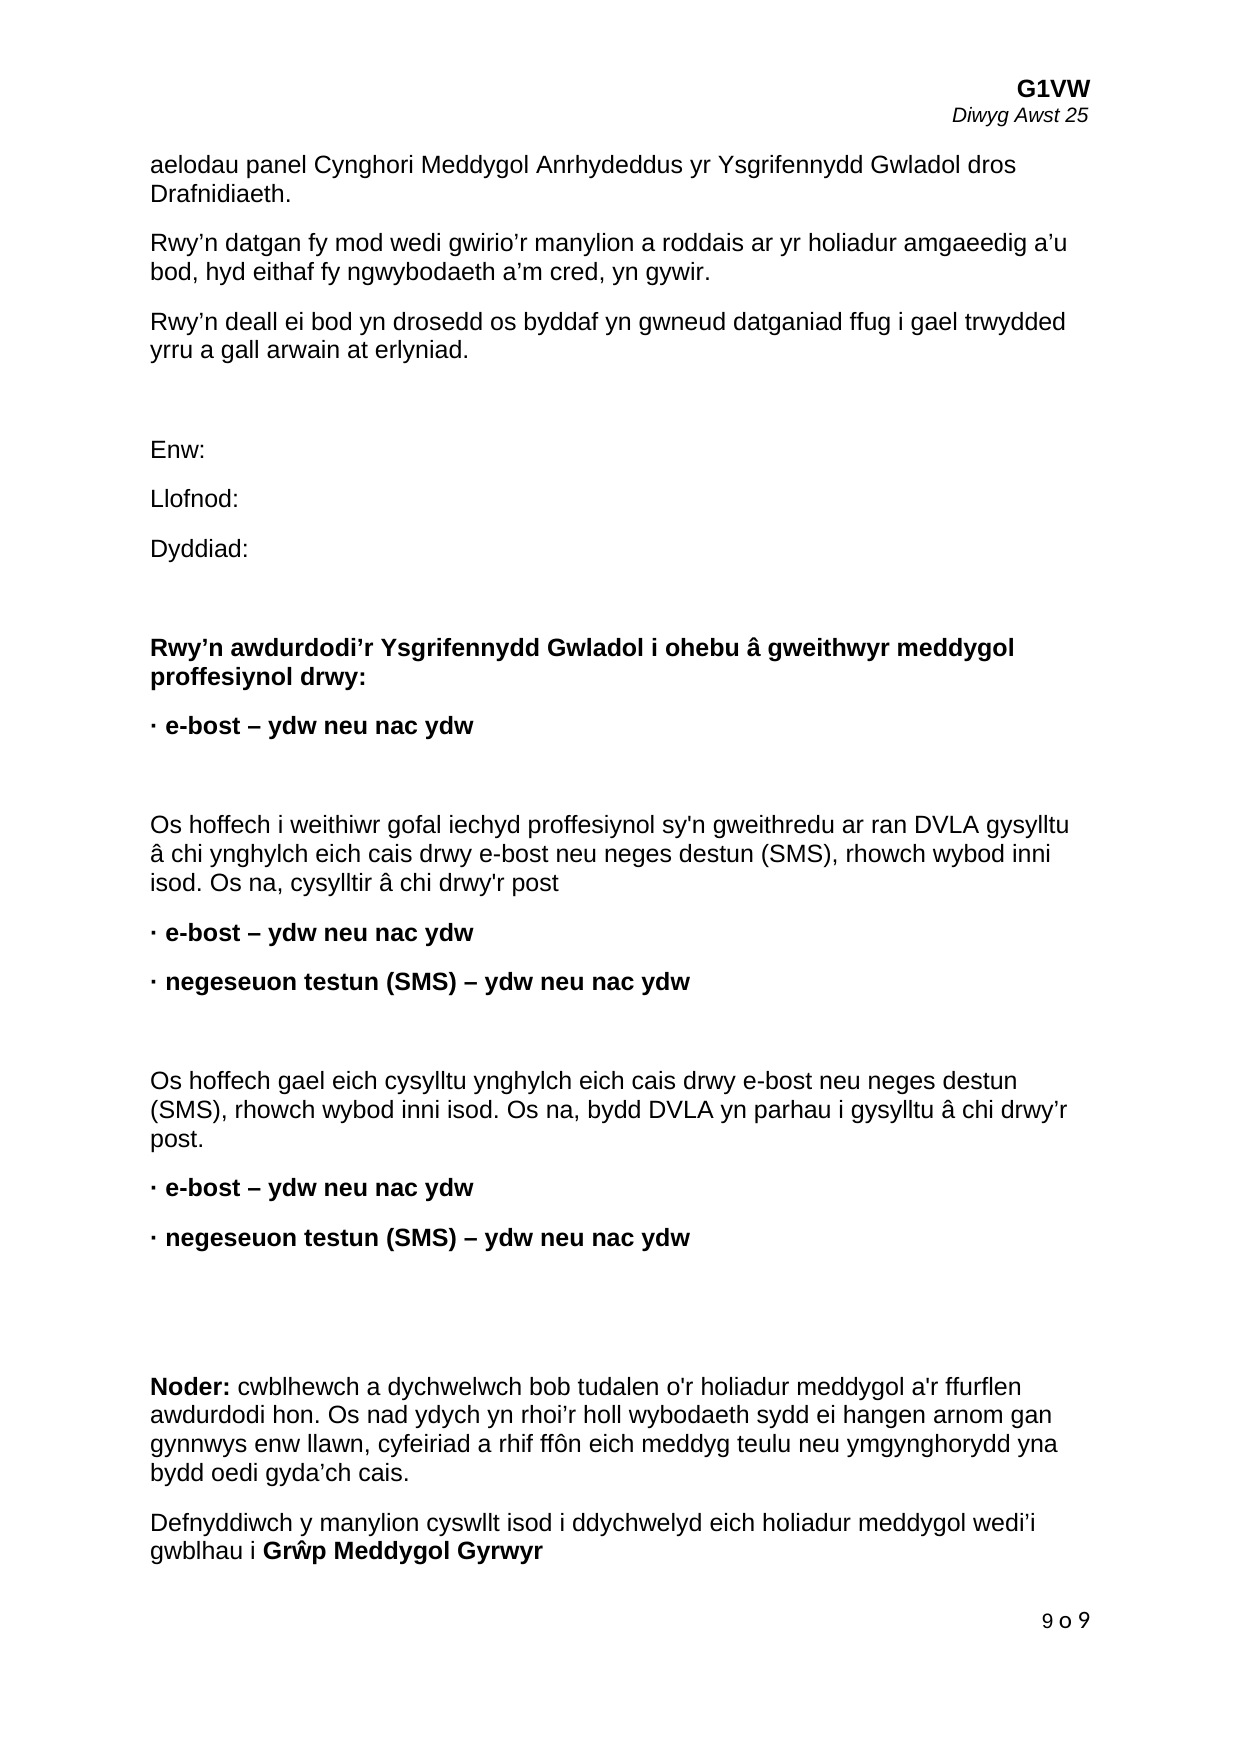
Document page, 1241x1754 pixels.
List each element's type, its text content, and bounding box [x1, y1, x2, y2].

text Os hoffech gael eich cysylltu ynghylch eich cais drwy e-bost neu neges destun (SMS), rhowch wybod inni isod. Os na, bydd DVLA yn parhau i gysylltu â chi drwy’r post. [150, 1066, 1090, 1152]
text Os hoffech i weithiwr gofal iechyd proffesiynol sy'n gweithredu ar ran DVLA gysylltu â chi ynghylch eich cais drwy e-bost neu neges destun (SMS), rhowch wybod inni isod. Os na, cysylltir â chi drwy'r post [150, 810, 1090, 897]
text · e-bost – ydw neu nac ydw [150, 917, 1090, 946]
text · e-bost – ydw neu nac ydw [150, 711, 1090, 740]
text · negeseuon testun (SMS) – ydw neu nac ydw [150, 967, 1090, 996]
text Rwy’n awdurdodi’r Ysgrifennydd Gwladol i ohebu â gweithwyr meddygol proffesiynol drwy: [150, 633, 1090, 690]
text · e-bost – ydw neu nac ydw [150, 1173, 1090, 1202]
text Defnyddiwch y manylion cyswllt isod i ddychwelyd eich holiadur meddygol wedi’i gwblhau i Grŵp Meddygol Gyrwyr [150, 1507, 1090, 1565]
text Llofnod: [150, 484, 1090, 513]
text Noder: cwblhewch a dychwelwch bob tudalen o'r holiadur meddygol a'r ffurflen awdurdodi hon. Os nad ydych yn rhoi’r holl wybodaeth sydd ei hangen arnom gan gynnwys enw llawn, cyfeiriad a rhif ffôn eich meddyg teulu neu ymgynghorydd yna bydd oedi gyda’ch cais. [150, 1372, 1090, 1487]
text Enw: [150, 434, 1090, 463]
text Dyddiad: [150, 534, 1090, 562]
text Rwy’n deall ei bod yn drosedd os byddaf yn gwneud datganiad ffug i gael trwydded yrru a gall arwain at erlyniad. [150, 307, 1090, 364]
text · negeseuon testun (SMS) – ydw neu nac ydw [150, 1223, 1090, 1252]
text Rwy’n datgan fy mod wedi gwirio’r manylion a roddais ar yr holiadur amgaeedig a’u bod, hyd eithaf fy ngwybodaeth a’m cred, yn gywir. [150, 228, 1090, 286]
text aelodau panel Cynghori Meddygol Anrhydeddus yr Ysgrifennydd Gwladol dros Drafnidiaeth. [150, 150, 1090, 207]
